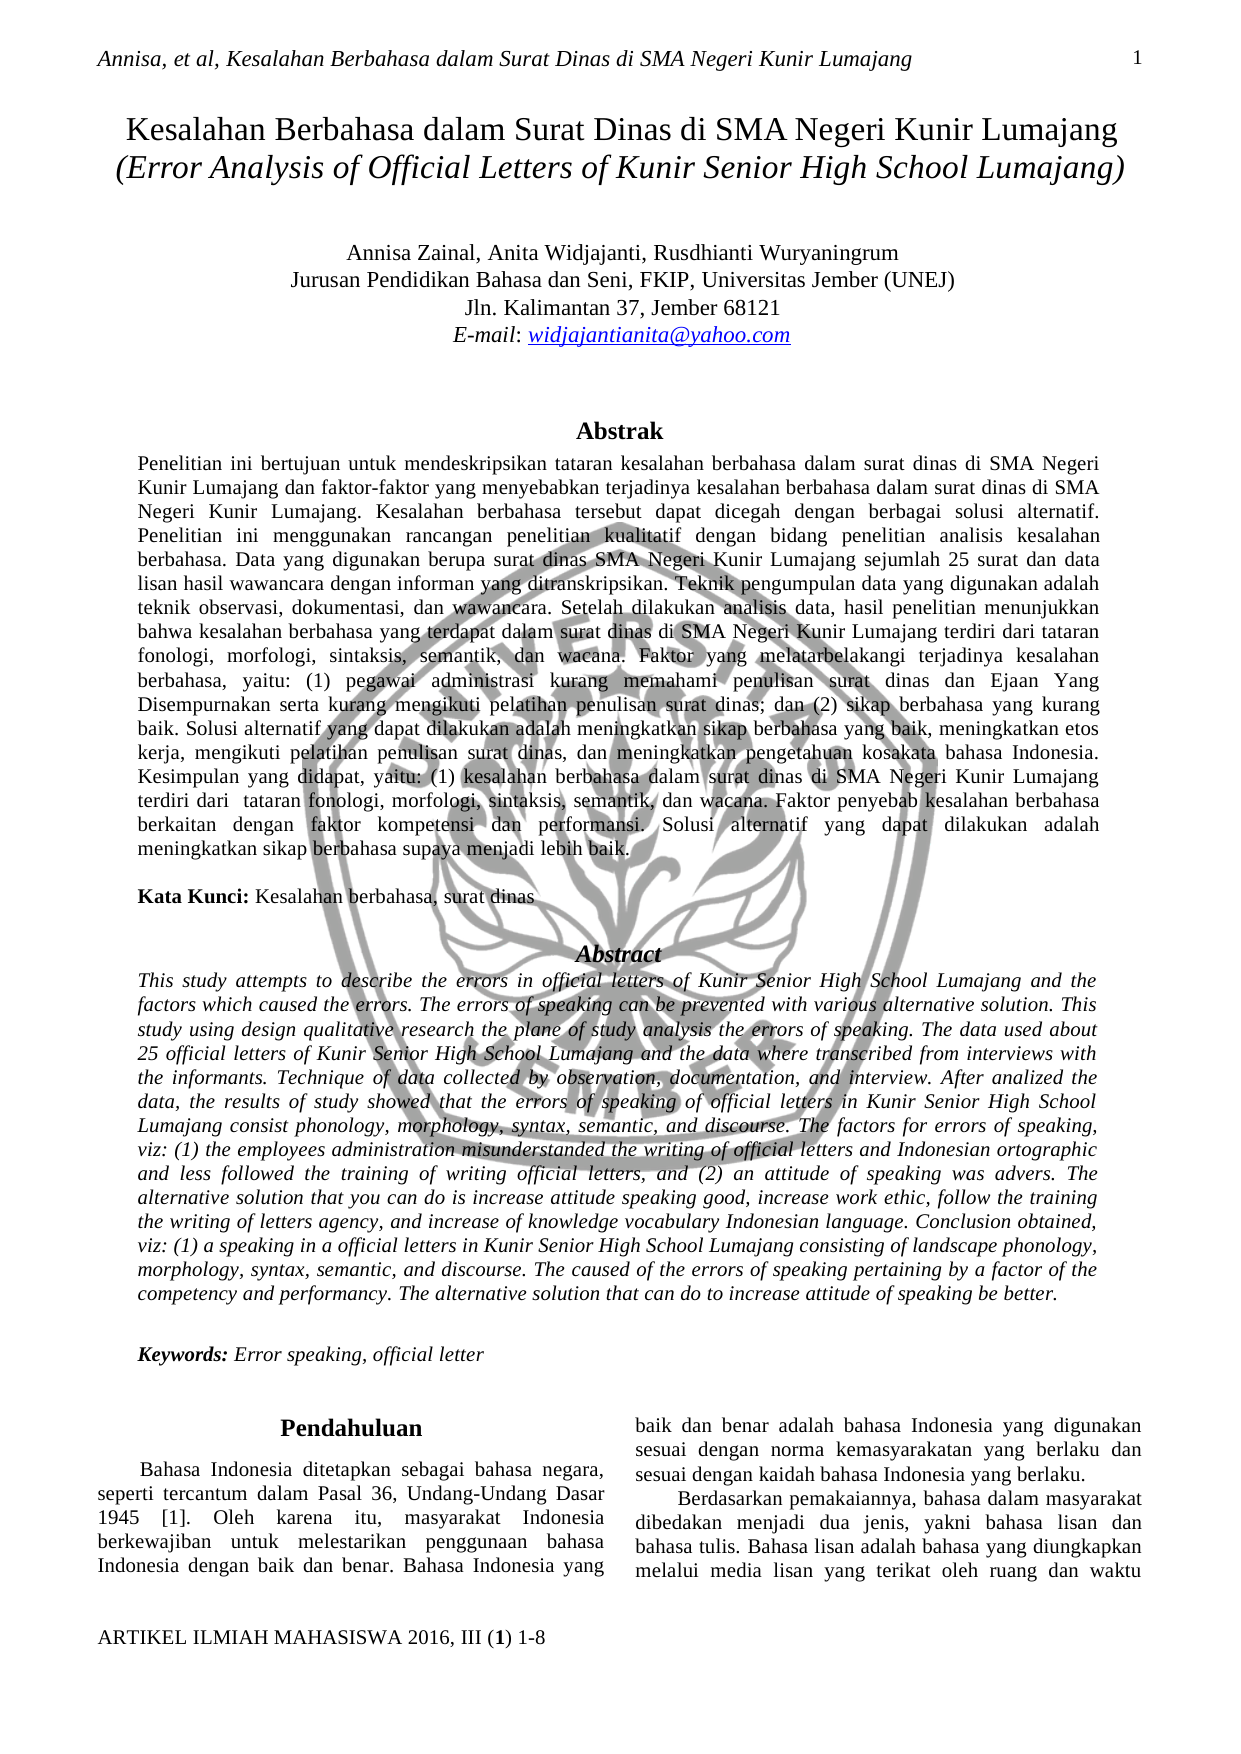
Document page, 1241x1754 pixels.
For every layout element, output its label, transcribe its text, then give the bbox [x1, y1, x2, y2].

text Bahasa Indonesia ditetapkan sebagai bahasa negara, seperti tercantum dalam Pasal 36, Undang-Undang Dasar 1945 [1]. Oleh karena itu, masyarakat Indonesia berkewajiban untuk melestarikan penggunaan bahasa Indonesia dengan baik dan benar. Bahasa Indonesia yang baik dan benar adalah bahasa Indonesia yang digunakan sesuai dengan norma kemasyarakatan yang berlaku dan sesuai dengan kaidah bahasa Indonesia yang berlaku. [635, 186, 1143, 1485]
text This study attempts to describe the errors in official letters of Kunir Senior High School Lumajang and the factors which caused the errors. The errors of speaking can be prevented with various alternative solution. This study using design qualitative research the plane of study analysis the errors of speaking. The data used about 25 official letters of Kunir Senior High School Lumajang and the data where transcribed from interviews with the informants. Technique of data collected by observation, documentation, and interview. After analized the data, the results of study showed that the errors of speaking of official letters in Kunir Senior High School Lumajang consist phonology, morphology, syntax, semantic, and discourse. The factors for errors of speaking, viz: (1) the employees administration misunderstanded the writing of official letters and Indonesian ortographic and less followed the training of writing official letters, and (2) an attitude of speaking was advers. The alternative solution that you can do is increase attitude speaking good, increase work ethic, follow the training the writing of letters agency, and increase of knowledge vocabulary Indonesian language. Conclusion obtained, viz: (1) a speaking in a official letters in Kunir Senior High School Lumajang consisting of landscape phonology, morphology, syntax, semantic, and discourse. The caused of the errors of speaking pertaining by a factor of the competency and performancy. The alternative solution that can do to increase attitude of speaking be better. [137, 968, 1102, 1305]
text Abstract [137, 939, 1102, 968]
text Bahasa Indonesia ditetapkan sebagai bahasa negara, seperti tercantum dalam Pasal 36, Undang-Undang Dasar 1945 [1]. Oleh karena itu, masyarakat Indonesia berkewajiban untuk melestarikan penggunaan bahasa Indonesia dengan baik dan benar. Bahasa Indonesia yang baik dan benar adalah bahasa Indonesia yang digunakan sesuai dengan norma kemasyarakatan yang berlaku dan sesuai dengan kaidah bahasa Indonesia yang berlaku. [97, 1457, 605, 1577]
picture [605, 860, 635, 884]
subtitle Kesalahan Berbahasa dalam Surat Dinas di SMA Negeri Kunir Lumajang [101, 109, 1144, 147]
text Kata Kunci: Kesalahan berbahasa, surat dinas [137, 884, 1102, 908]
text Annisa Zainal, Anita Widjajanti, Rusdhianti Wuryaningrum [105, 239, 1140, 266]
picture [605, 908, 635, 939]
text Berdasarkan pemakaiannya, bahasa dalam masyarakat dibedakan menjadi dua jenis, yakni bahasa lisan dan bahasa tulis. Bahasa lisan adalah bahasa yang diungkapkan melalui media lisan yang terikat oleh ruang dan waktu [635, 1485, 1143, 1582]
text Penelitian ini bertujuan untuk mendeskripsikan tataran kesalahan berbahasa dalam surat dinas di SMA Negeri Kunir Lumajang dan faktor-faktor yang menyebabkan terjadinya kesalahan berbahasa dalam surat dinas di SMA Negeri Kunir Lumajang. Kesalahan berbahasa tersebut dapat dicegah dengan berbagai solusi alternatif. Penelitian ini menggunakan rancangan penelitian kualitatif dengan bidang penelitian analisis kesalahan berbahasa. Data yang digunakan berupa surat dinas SMA Negeri Kunir Lumajang sejumlah 25 surat dan data lisan hasil wawancara dengan informan yang ditranskripsikan. Teknik pengumpulan data yang digunakan adalah teknik observasi, dokumentasi, dan wawancara. Setelah dilakukan analisis data, hasil penelitian menunjukkan bahwa kesalahan berbahasa yang terdapat dalam surat dinas di SMA Negeri Kunir Lumajang terdiri dari tataran fonologi, morfologi, sintaksis, semantik, dan wacana. Faktor yang melatarbelakangi terjadinya kesalahan berbahasa, yaitu: (1) pegawai administrasi kurang memahami penulisan surat dinas dan Ejaan Yang Disempurnakan serta kurang mengikuti pelatihan penulisan surat dinas; dan (2) sikap berbahasa yang kurang baik. Solusi alternatif yang dapat dilakukan adalah meningkatkan sikap berbahasa yang baik, meningkatkan etos kerja, mengikuti pelatihan penulisan surat dinas, dan meningkatkan pengetahuan kosakata bahasa Indonesia. Kesimpulan yang didapat, yaitu: (1) kesalahan berbahasa dalam surat dinas di SMA Negeri Kunir Lumajang terdiri dari tataran fonologi, morfologi, sintaksis, semantik, dan wacana. Faktor penyebab kesalahan berbahasa berkaitan dengan faktor kompetensi dan performansi. Solusi alternatif yang dapat dilakukan adalah meningkatkan sikap berbahasa supaya menjadi lebih baik. [137, 451, 1102, 860]
text Pendahuluan [97, 105, 605, 1442]
text Jurusan Pendidikan Bahasa dan Seni, FKIP, Universitas Jember (UNEJ) Jln. Kalimantan 37, Jember 68121 E-mail: widjajantianita@yahoo.com [105, 266, 1140, 347]
subtitle (Error Analysis of Official Letters of Kunir Senior High School Lumajang) [101, 147, 1144, 186]
picture [605, 447, 635, 451]
text Keywords: Error speaking, official letter [137, 1342, 1102, 1366]
text Abstrak [137, 416, 1102, 445]
